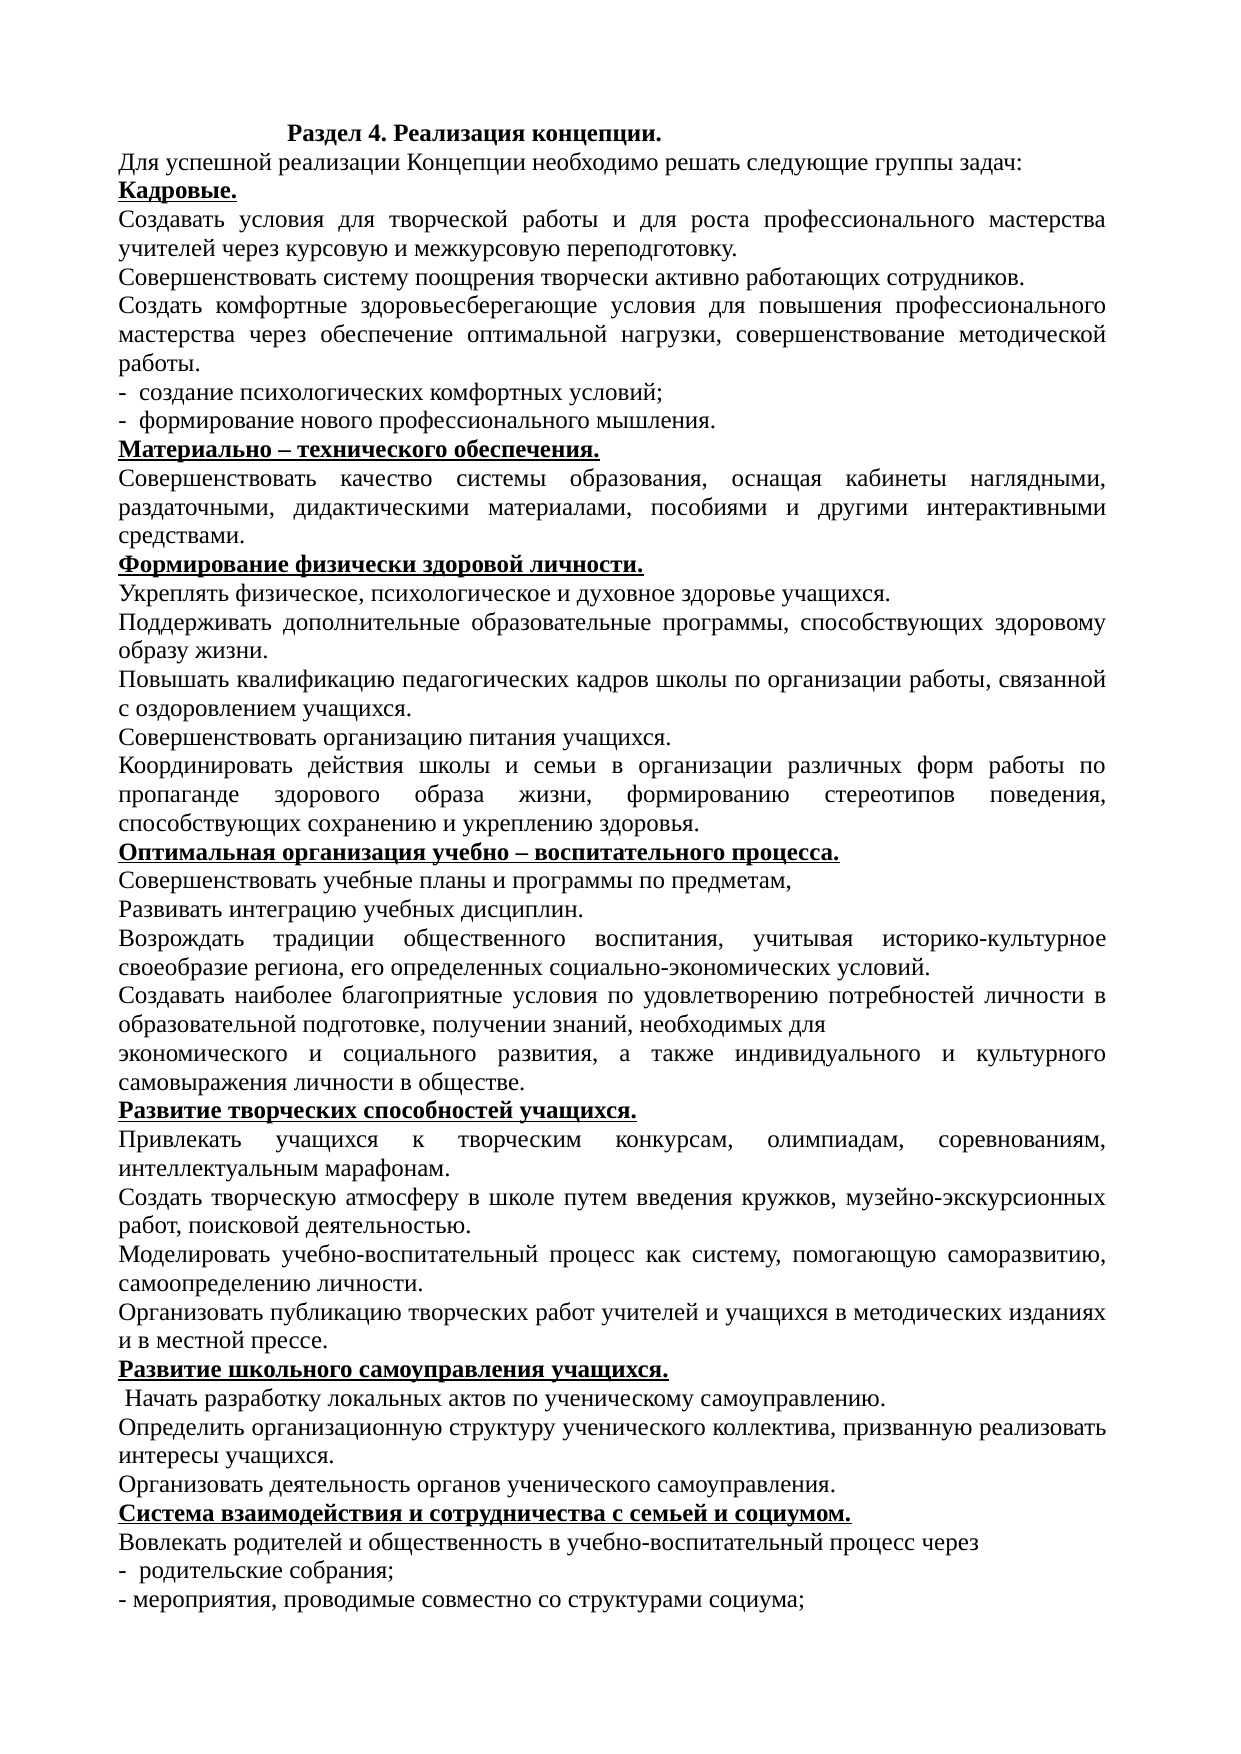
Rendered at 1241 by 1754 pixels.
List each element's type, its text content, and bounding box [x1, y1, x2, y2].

text Раздел 4. Реализация концепции. [118, 118, 1106, 147]
text экономического и социального развития, а также индивидуального и культурного самовыражения личности в обществе. [118, 1038, 1107, 1096]
text Оптимальная организация учебно – воспитательного процесса. [118, 837, 1107, 866]
text Совершенствовать качество системы образования, оснащая кабинеты наглядными, раздаточными, дидактическими материалами, пособиями и другими интерактивными средствами. [118, 463, 1107, 549]
text Совершенствовать систему поощрения творчески активно работающих сотрудников. [118, 262, 1107, 291]
text Развивать интеграцию учебных дисциплин. [118, 894, 1107, 923]
text - мероприятия, проводимые совместно со структурами социума; [118, 1584, 1107, 1613]
text Система взаимодействия и сотрудничества с семьей и социумом. [118, 1498, 1107, 1527]
text Организовать деятельность органов ученического самоуправления. [118, 1469, 1107, 1498]
text Вовлекать родителей и общественность в учебно-воспитательный процесс через [118, 1527, 1107, 1556]
text Формирование физически здоровой личности. [118, 549, 1107, 578]
text Развитие творческих способностей учащихся. [118, 1096, 1107, 1124]
text Укреплять физическое, психологическое и духовное здоровье учащихся. [118, 578, 1107, 607]
text Координировать действия школы и семьи в организации различных форм работы по пропаганде здорового образа жизни, формированию стереотипов поведения, способствующих сохранению и укреплению здоровья. [118, 751, 1107, 837]
text Создать комфортные здоровьесберегающие условия для повышения профессионального мастерства через обеспечение оптимальной нагрузки, совершенствование методической работы. [118, 291, 1107, 377]
text Привлекать учащихся к творческим конкурсам, олимпиадам, соревнованиям, интеллектуальным марафонам. [118, 1124, 1107, 1182]
text Начать разработку локальных актов по ученическому самоуправлению. [118, 1383, 1107, 1412]
text Материально – технического обеспечения. [118, 434, 1107, 463]
text - создание психологических комфортных условий; [118, 377, 1107, 406]
text Создавать наиболее благоприятные условия по удовлетворению потребностей личности в образовательной подготовке, получении знаний, необходимых для [118, 981, 1107, 1038]
text - родительские собрания; [118, 1556, 1107, 1584]
text Моделировать учебно-воспитательный процесс как систему, помогающую саморазвитию, самоопределению личности. [118, 1239, 1107, 1297]
text Определить организационную структуру ученического коллектива, призванную реализовать интересы учащихся. [118, 1412, 1107, 1469]
text Совершенствовать учебные планы и программы по предметам, [118, 866, 1107, 894]
text Создать творческую атмосферу в школе путем введения кружков, музейно-экскурсионных работ, поисковой деятельностью. [118, 1182, 1107, 1239]
text Кадровые. [118, 176, 1107, 204]
text - формирование нового профессионального мышления. [118, 406, 1107, 434]
text Повышать квалификацию педагогических кадров школы по организации работы, связанной с оздоровлением учащихся. [118, 664, 1107, 722]
text Совершенствовать организацию питания учащихся. [118, 722, 1107, 751]
text Возрождать традиции общественного воспитания, учитывая историко-культурное своеобразие региона, его определенных социально-экономических условий. [118, 923, 1107, 981]
text Организовать публикацию творческих работ учителей и учащихся в методических изданиях и в местной прессе. [118, 1297, 1107, 1354]
text Развитие школьного самоуправления учащихся. [118, 1354, 1107, 1383]
text Создавать условия для творческой работы и для роста профессионального мастерства учителей через курсовую и межкурсовую переподготовку. [118, 204, 1107, 262]
text Для успешной реализации Концепции необходимо решать следующие группы задач: [118, 147, 1106, 176]
text Поддерживать дополнительные образовательные программы, способствующих здоровому образу жизни. [118, 607, 1107, 664]
